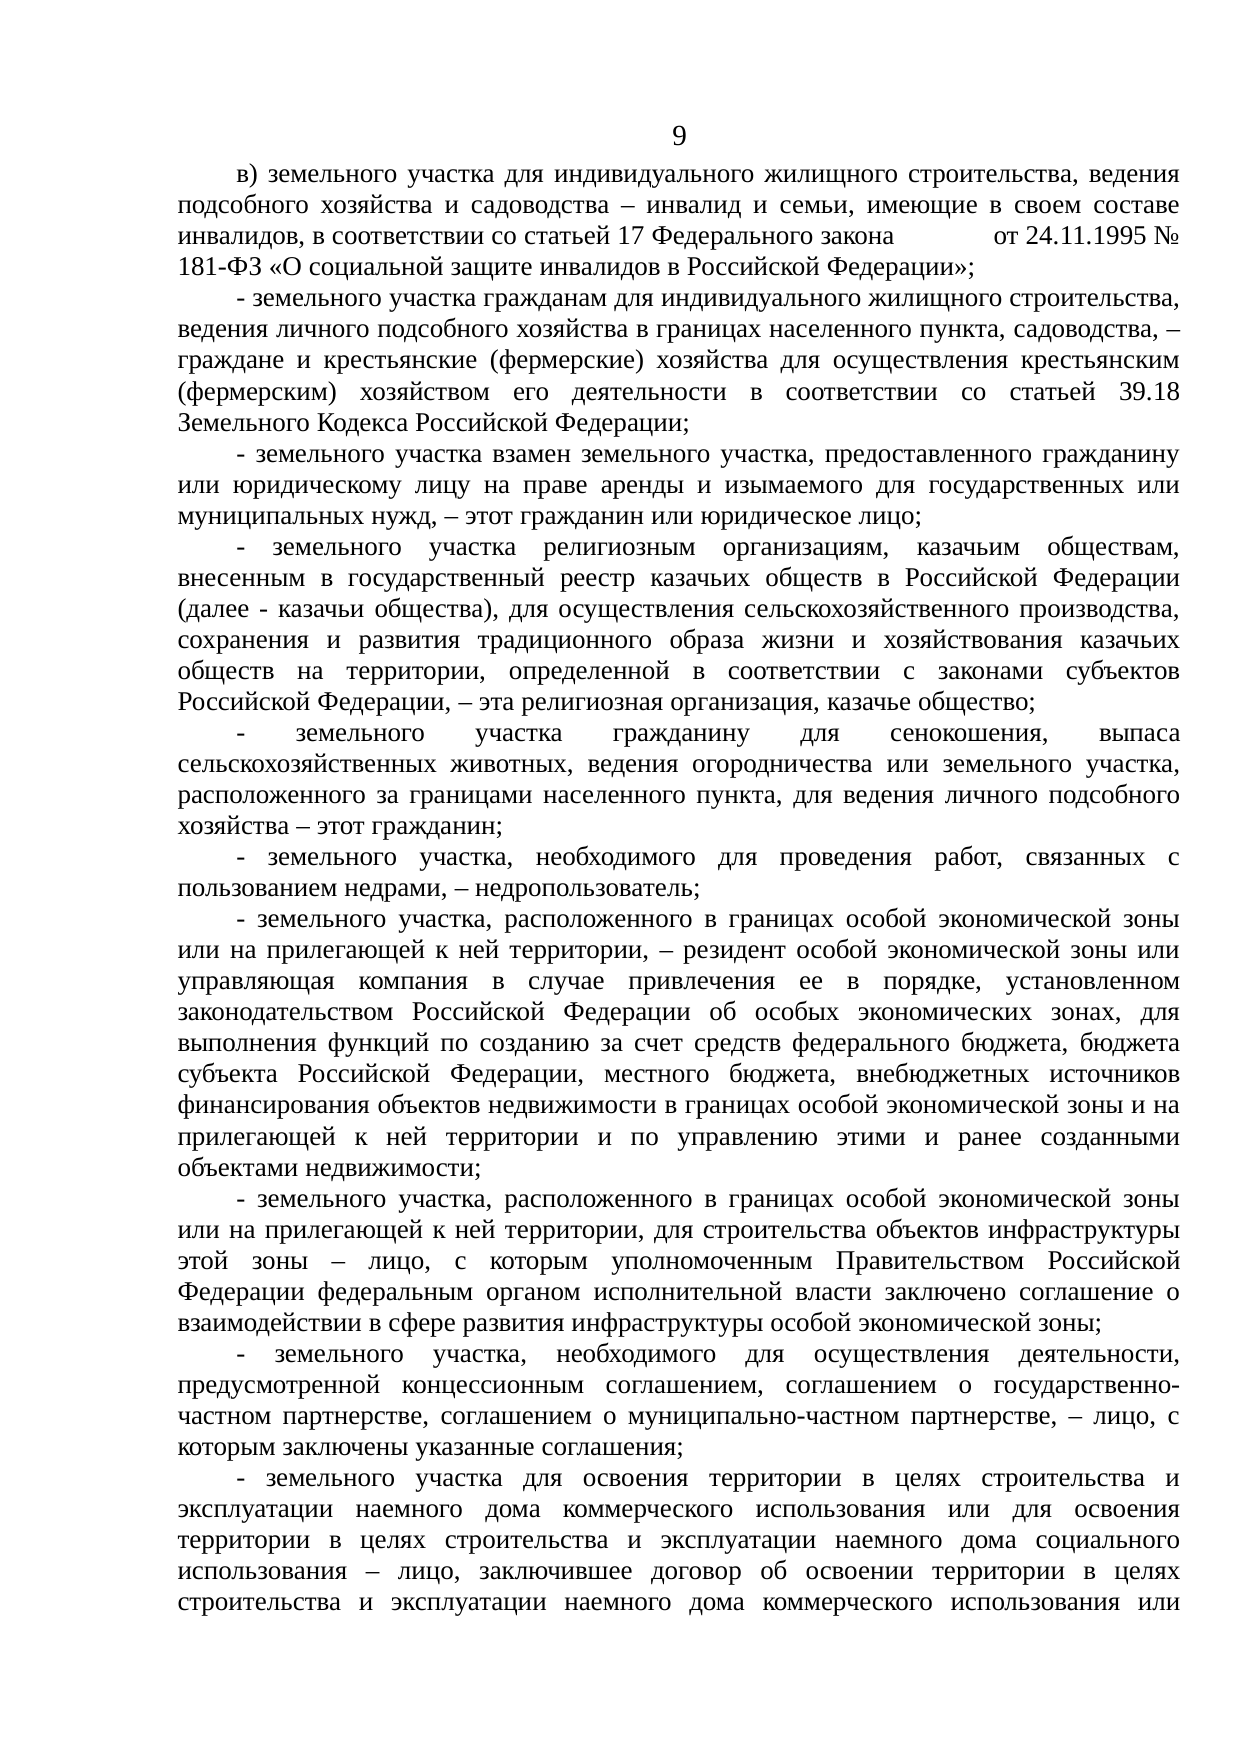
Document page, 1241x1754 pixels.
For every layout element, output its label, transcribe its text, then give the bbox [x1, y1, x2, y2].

text - земельного участка, необходимого для осуществления деятельности, предусмотренной концессионным соглашением, соглашением о государственно-частном партнерстве, соглашением о муниципально-частном партнерстве, – лицо, с которым заключены указанные соглашения; [177, 1337, 1181, 1461]
text - земельного участка для освоения территории в целях строительства и эксплуатации наемного дома коммерческого использования или для освоения территории в целях строительства и эксплуатации наемного дома социального использования – лицо, заключившее договор об освоении территории в целях строительства и эксплуатации наемного дома коммерческого использования или [177, 1461, 1181, 1617]
text - земельного участка религиозным организациям, казачьим обществам, внесенным в государственный реестр казачьих обществ в Российской Федерации (далее - казачьи общества), для осуществления сельскохозяйственного производства, сохранения и развития традиционного образа жизни и хозяйствования казачьих обществ на территории, определенной в соответствии с законами субъектов Российской Федерации, – эта религиозная организация, казачье общество; [177, 530, 1181, 716]
text в) земельного участка для индивидуального жилищного строительства, ведения подсобного хозяйства и садоводства – инвалид и семьи, имеющие в своем составе инвалидов, в соответствии со статьей 17 Федерального закона от 24.11.1995 № 181-ФЗ «О социальной защите инвалидов в Российской Федерации»; [177, 158, 1181, 282]
text - земельного участка взамен земельного участка, предоставленного гражданину или юридическому лицу на праве аренды и изымаемого для государственных или муниципальных нужд, – этот гражданин или юридическое лицо; [177, 437, 1181, 530]
text - земельного участка, необходимого для проведения работ, связанных с пользованием недрами, – недропользователь; [177, 841, 1181, 903]
text - земельного участка гражданам для индивидуального жилищного строительства, ведения личного подсобного хозяйства в границах населенного пункта, садоводства, – граждане и крестьянские (фермерские) хозяйства для осуществления крестьянским (фермерским) хозяйством его деятельности в соответствии со статьей 39.18 Земельного Кодекса Российской Федерации; [177, 282, 1181, 437]
text - земельного участка, расположенного в границах особой экономической зоны или на прилегающей к ней территории, – резидент особой экономической зоны или управляющая компания в случае привлечения ее в порядке, установленном законодательством Российской Федерации об особых экономических зонах, для выполнения функций по созданию за счет средств федерального бюджета, бюджета субъекта Российской Федерации, местного бюджета, внебюджетных источников финансирования объектов недвижимости в границах особой экономической зоны и на прилегающей к ней территории и по управлению этими и ранее созданными объектами недвижимости; [177, 903, 1181, 1182]
text - земельного участка, расположенного в границах особой экономической зоны или на прилегающей к ней территории, для строительства объектов инфраструктуры этой зоны – лицо, с которым уполномоченным Правительством Российской Федерации федеральным органом исполнительной власти заключено соглашение о взаимодействии в сфере развития инфраструктуры особой экономической зоны; [177, 1182, 1181, 1337]
text - земельного участка гражданину для сенокошения, выпаса сельскохозяйственных животных, ведения огородничества или земельного участка, расположенного за границами населенного пункта, для ведения личного подсобного хозяйства – этот гражданин; [177, 716, 1181, 841]
